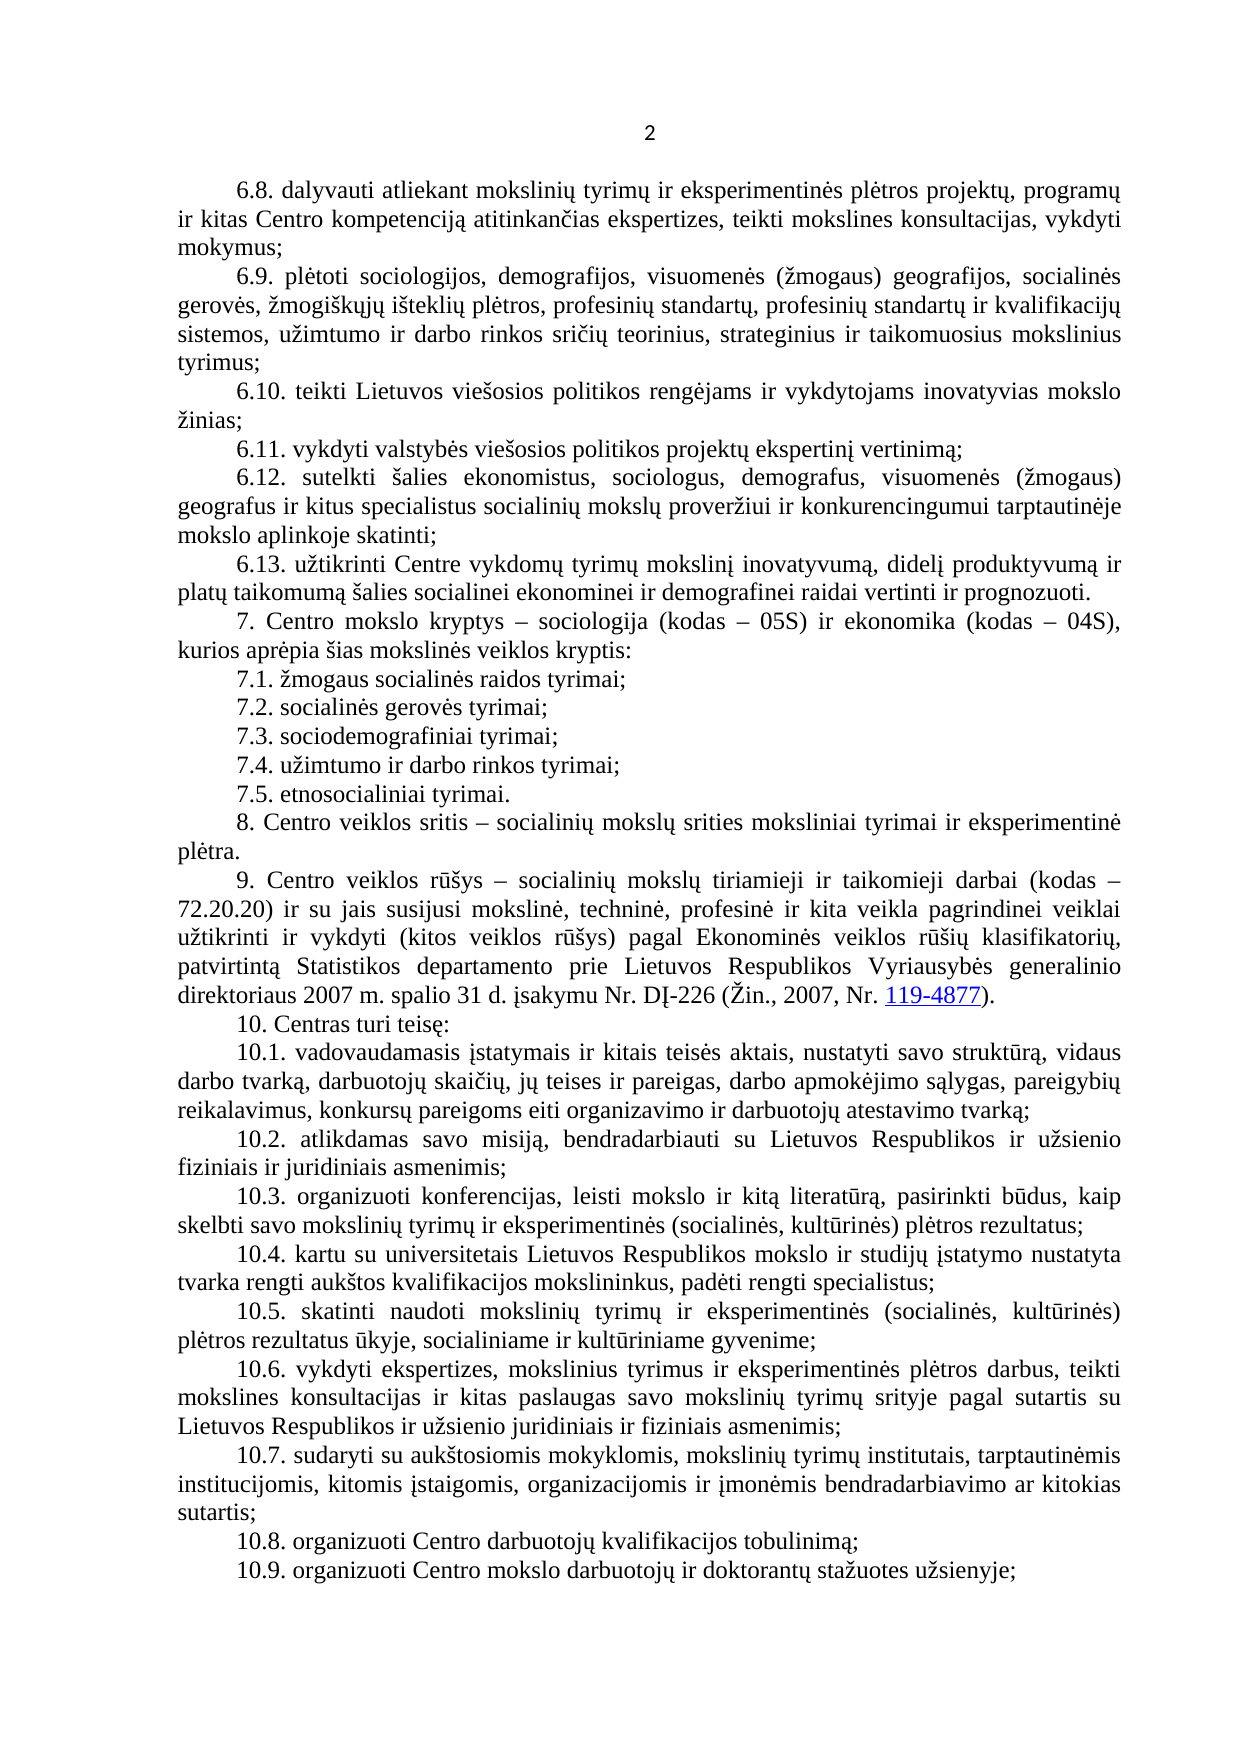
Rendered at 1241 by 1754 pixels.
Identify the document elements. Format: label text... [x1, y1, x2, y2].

text 10.8. organizuoti Centro darbuotojų kvalifikacijos tobulinimą; [177, 1526, 1122, 1555]
text 8. Centro veiklos sritis – socialinių mokslų srities moksliniai tyrimai ir eksperimentinė plėtra. [177, 807, 1122, 865]
text 7.3. sociodemografiniai tyrimai; [177, 721, 1122, 750]
text 10.1. vadovaudamasis įstatymais ir kitais teisės aktais, nustatyti savo struktūrą, vidaus darbo tvarką, darbuotojų skaičių, jų teises ir pareigas, darbo apmokėjimo sąlygas, pareigybių reikalavimus, konkursų pareigoms eiti organizavimo ir darbuotojų atestavimo tvarką; [177, 1037, 1122, 1124]
text 6.8. dalyvauti atliekant mokslinių tyrimų ir eksperimentinės plėtros projektų, programų ir kitas Centro kompetenciją atitinkančias ekspertizes, teikti mokslines konsultacijas, vykdyti mokymus; [177, 175, 1122, 261]
text 10.6. vykdyti ekspertizes, mokslinius tyrimus ir eksperimentinės plėtros darbus, teikti mokslines konsultacijas ir kitas paslaugas savo mokslinių tyrimų srityje pagal sutartis su Lietuvos Respublikos ir užsienio juridiniais ir fiziniais asmenimis; [177, 1354, 1122, 1440]
text 7. Centro mokslo kryptys – sociologija (kodas – 05S) ir ekonomika (kodas – 04S), kurios aprėpia šias mokslinės veiklos kryptis: [177, 606, 1122, 664]
text 6.13. užtikrinti Centre vykdomų tyrimų mokslinį inovatyvumą, didelį produktyvumą ir platų taikomumą šalies socialinei ekonominei ir demografinei raidai vertinti ir prognozuoti. [177, 549, 1122, 606]
text 6.11. vykdyti valstybės viešosios politikos projektų ekspertinį vertinimą; [177, 434, 1122, 462]
text 9. Centro veiklos rūšys – socialinių mokslų tiriamieji ir taikomieji darbai (kodas – 72.20.20) ir su jais susijusi mokslinė, techninė, profesinė ir kita veikla pagrindinei veiklai užtikrinti ir vykdyti (kitos veiklos rūšys) pagal Ekonominės veiklos rūšių klasifikatorių, patvirtintą Statistikos departamento prie Lietuvos Respublikos Vyriausybės generalinio direktoriaus 2007 m. spalio 31 d. įsakymu Nr. DĮ-226 (Žin., 2007, Nr. 119-4877). [177, 865, 1122, 1009]
text 6.12. sutelkti šalies ekonomistus, sociologus, demografus, visuomenės (žmogaus) geografus ir kitus specialistus socialinių mokslų proveržiui ir konkurencingumui tarptautinėje mokslo aplinkoje skatinti; [177, 462, 1122, 549]
text 6.9. plėtoti sociologijos, demografijos, visuomenės (žmogaus) geografijos, socialinės gerovės, žmogiškųjų išteklių plėtros, profesinių standartų, profesinių standartų ir kvalifikacijų sistemos, užimtumo ir darbo rinkos sričių teorinius, strateginius ir taikomuosius mokslinius tyrimus; [177, 261, 1122, 376]
text 7.5. etnosocialiniai tyrimai. [177, 779, 1122, 807]
text 10.5. skatinti naudoti mokslinių tyrimų ir eksperimentinės (socialinės, kultūrinės) plėtros rezultatus ūkyje, socialiniame ir kultūriniame gyvenime; [177, 1296, 1122, 1354]
text 7.1. žmogaus socialinės raidos tyrimai; [177, 664, 1122, 692]
text 10. Centras turi teisę: [177, 1009, 1122, 1037]
text 10.3. organizuoti konferencijas, leisti mokslo ir kitą literatūrą, pasirinkti būdus, kaip skelbti savo mokslinių tyrimų ir eksperimentinės (socialinės, kultūrinės) plėtros rezultatus; [177, 1181, 1122, 1239]
text 10.4. kartu su universitetais Lietuvos Respublikos mokslo ir studijų įstatymo nustatyta tvarka rengti aukštos kvalifikacijos mokslininkus, padėti rengti specialistus; [177, 1239, 1122, 1296]
text 10.9. organizuoti Centro mokslo darbuotojų ir doktorantų stažuotes užsienyje; [177, 1555, 1122, 1584]
text 10.2. atlikdamas savo misiją, bendradarbiauti su Lietuvos Respublikos ir užsienio fiziniais ir juridiniais asmenimis; [177, 1124, 1122, 1181]
text 7.4. užimtumo ir darbo rinkos tyrimai; [177, 750, 1122, 779]
text 10.7. sudaryti su aukštosiomis mokyklomis, mokslinių tyrimų institutais, tarptautinėmis institucijomis, kitomis įstaigomis, organizacijomis ir įmonėmis bendradarbiavimo ar kitokias sutartis; [177, 1440, 1122, 1526]
text 6.10. teikti Lietuvos viešosios politikos rengėjams ir vykdytojams inovatyvias mokslo žinias; [177, 376, 1122, 434]
text 7.2. socialinės gerovės tyrimai; [177, 692, 1122, 721]
